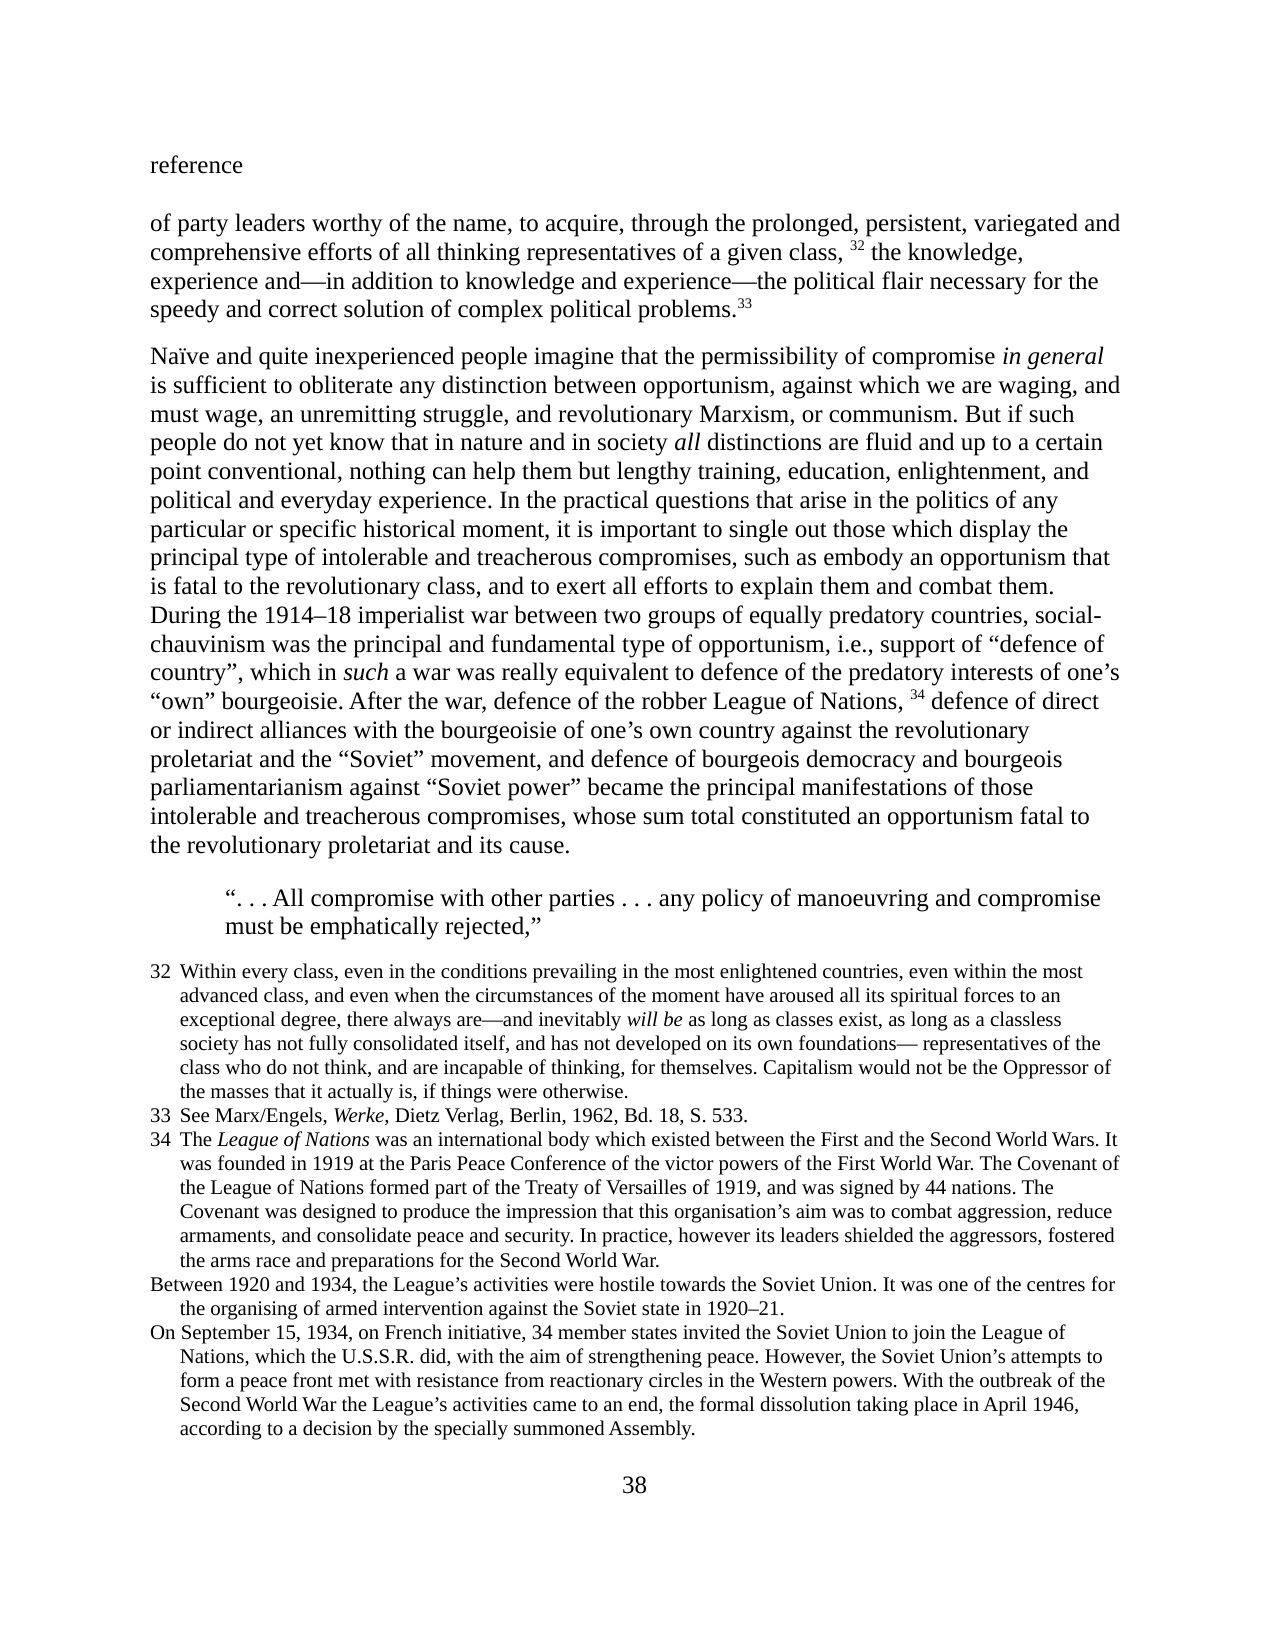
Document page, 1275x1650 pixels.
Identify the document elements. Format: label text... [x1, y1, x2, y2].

text See Marx/Engels, Werke, Dietz Verlag, Berlin, 1962, Bd. 18, S. 533. [150, 1103, 1125, 1127]
text On September 15, 1934, on French initiative, 34 member states invited the Soviet Union to join the League of Nations, which the U.S.S.R. did, with the aim of strengthening peace. However, the Soviet Union’s attempts to form a peace front met with resistance from reactionary circles in the Western powers. With the outbreak of the Second World War the League’s activities came to an end, the formal dissolution taking place in April 1946, according to a decision by the specially summoned Assembly. [150, 1320, 1125, 1440]
text The League of Nations was an international body which existed between the First and the Second World Wars. It was founded in 1919 at the Paris Peace Conference of the victor powers of the First World War. The Covenant of the League of Nations formed part of the Treaty of Versailles of 1919, and was signed by 44 nations. The Covenant was designed to produce the impression that this organisation’s aim was to combat aggression, reduce armaments, and consolidate peace and security. In practice, however its leaders shielded the aggressors, fostered the arms race and preparations for the Second World War. [150, 1127, 1125, 1272]
text Between 1920 and 1934, the League’s activities were hostile towards the Soviet Union. It was one of the centres for the organising of armed intervention against the Soviet state in 1920–21. [150, 1272, 1125, 1320]
text of party leaders worthy of the name, to acquire, through the prolonged, persistent, variegated and comprehensive efforts of all thinking representatives of a given class, the knowledge, experience and—in addition to knowledge and experience—the political flair necessary for the speedy and correct solution of complex political problems. [150, 208, 1125, 323]
text Within every class, even in the conditions prevailing in the most enlightened countries, even within the most advanced class, and even when the circumstances of the moment have aroused all its spiritual forces to an exceptional degree, there always are—and inevitably will be as long as classes exist, as long as a classless society has not fully consolidated itself, and has not developed on its own foundations— representatives of the class who do not think, and are incapable of thinking, for themselves. Capitalism would not be the Oppressor of the masses that it actually is, if things were otherwise. [150, 959, 1125, 1103]
text Naïve and quite inexperienced people imagine that the permissibility of compromise in general is sufficient to obliterate any distinction between opportunism, against which we are waging, and must wage, an unremitting struggle, and revolutionary Marxism, or communism. But if such people do not yet know that in nature and in society all distinctions are fluid and up to a certain point conventional, nothing can help them but lengthy training, education, enlightenment, and political and everyday experience. In the practical questions that arise in the politics of any particular or specific historical moment, it is important to single out those which display the principal type of intolerable and treacherous compromises, such as embody an opportunism that is fatal to the revolutionary class, and to exert all efforts to explain them and combat them. During the 1914–18 imperialist war between two groups of equally predatory countries, social-chauvinism was the principal and fundamental type of opportunism, i.e., support of “defence of country”, which in such a war was really equivalent to defence of the predatory interests of one’s “own” bourgeoisie. After the war, defence of the robber League of Nations, defence of direct or indirect alliances with the bourgeoisie of one’s own country against the revolutionary proletariat and the “Soviet” movement, and defence of bourgeois democracy and bourgeois parliamentarianism against “Soviet power” became the principal manifestations of those intolerable and treacherous compromises, whose sum total constituted an opportunism fatal to the revolutionary proletariat and its cause. [150, 341, 1125, 859]
text “. . . All compromise with other parties . . . any policy of manoeuvring and compromise must be emphatically rejected,” [225, 883, 1125, 940]
